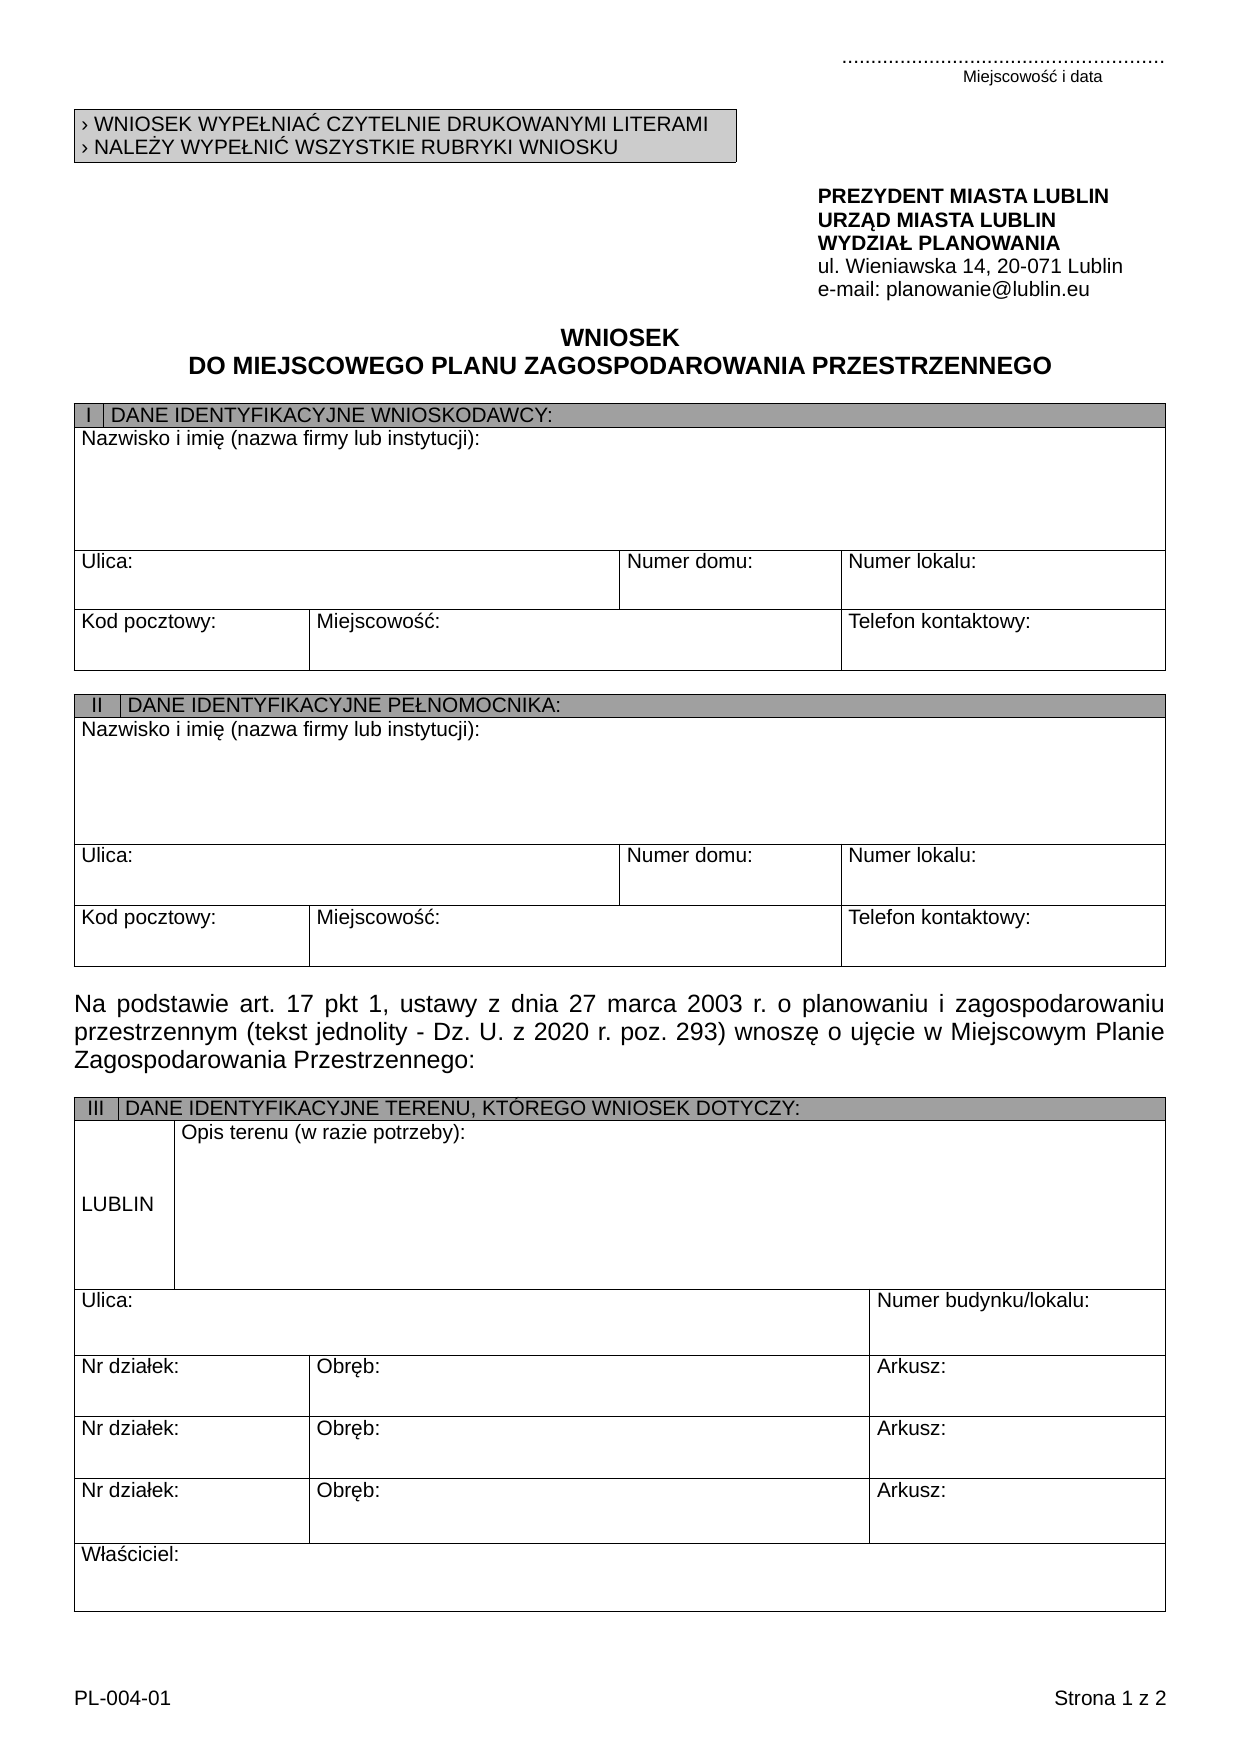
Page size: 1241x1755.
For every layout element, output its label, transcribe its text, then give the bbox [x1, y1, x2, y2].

text Miejscowość i data [74, 67, 1166, 86]
table_cell Arkusz: [870, 1417, 1165, 1478]
table_cell Nazwisko i imię (nazwa firmy lub instytucji): [75, 718, 1165, 843]
table_cell Numer domu: [620, 551, 841, 609]
table_cell Obręb: [310, 1356, 869, 1416]
table_cell Opis terenu (w razie potrzeby): [175, 1121, 1165, 1288]
table_cell Numer lokalu: [842, 845, 1165, 905]
table_header DANE IDENTYFIKACYJNE PEŁNOMOCNIKA: [121, 695, 1165, 717]
table_cell Kod pocztowy: [75, 610, 309, 670]
table_cell Numer domu: [620, 845, 841, 905]
table_cell Numer budynku/lokalu: [870, 1290, 1165, 1354]
table_cell Ulica: [75, 551, 619, 609]
table_cell LUBLIN [75, 1121, 174, 1288]
table_cell Obręb: [310, 1417, 869, 1478]
table_header III [75, 1098, 118, 1120]
table_cell Miejscowość: [310, 610, 841, 670]
table_header › WNIOSEK WYPEŁNIAĆ CZYTELNIE DRUKOWANYMI LITERAMI › NALEŻY WYPEŁNIĆ WSZYSTKIE RUBRYKI WNIOSKU [75, 110, 736, 162]
text URZĄD MIASTA LUBLIN WYDZIAŁ PLANOWANIA ul. Wieniawska 14, 20-071 Lublin e-mail: planowanie@lublin.eu [74, 208, 1166, 301]
table_cell Ulica: [75, 1290, 869, 1354]
table_cell Kod pocztowy: [75, 906, 309, 966]
table_cell Obręb: [310, 1479, 869, 1542]
text PREZYDENT MIASTA LUBLIN [74, 185, 1166, 208]
table_cell Ulica: [75, 845, 619, 905]
table_header DANE IDENTYFIKACYJNE TERENU, KTÓREGO WNIOSEK DOTYCZY: [119, 1098, 1165, 1120]
table_cell Arkusz: [870, 1356, 1165, 1416]
table_cell Nr działek: [75, 1479, 309, 1542]
table_cell Nr działek: [75, 1417, 309, 1478]
table_cell Arkusz: [870, 1479, 1165, 1542]
table_header DANE IDENTYFIKACYJNE WNIOSKODAWCY: [104, 404, 1165, 427]
table_cell Miejscowość: [310, 906, 841, 966]
table_cell Telefon kontaktowy: [842, 610, 1165, 670]
table_cell Numer lokalu: [842, 551, 1165, 609]
table_cell Telefon kontaktowy: [842, 906, 1165, 966]
text Na podstawie art. 17 pkt 1, ustawy z dnia 27 marca 2003 r. o planowaniu i zagospodarowaniu przestrzennym (tekst jednolity - Dz. U. z 2020 r. poz. 293) wnoszę o ujęcie w Miejscowym Planie Zagospodarowania Przestrzennego: [74, 990, 1166, 1073]
table_header I [75, 404, 103, 427]
table_cell Nr działek: [75, 1356, 309, 1416]
text WNIOSEK [74, 324, 1166, 352]
table_header II [75, 695, 120, 717]
table_cell Nazwisko i imię (nazwa firmy lub instytucji): [75, 428, 1165, 550]
table_cell Właściciel: [75, 1544, 1165, 1611]
text DO MIEJSCOWEGO PLANU ZAGOSPODAROWANIA PRZESTRZENNEGO [74, 352, 1166, 380]
